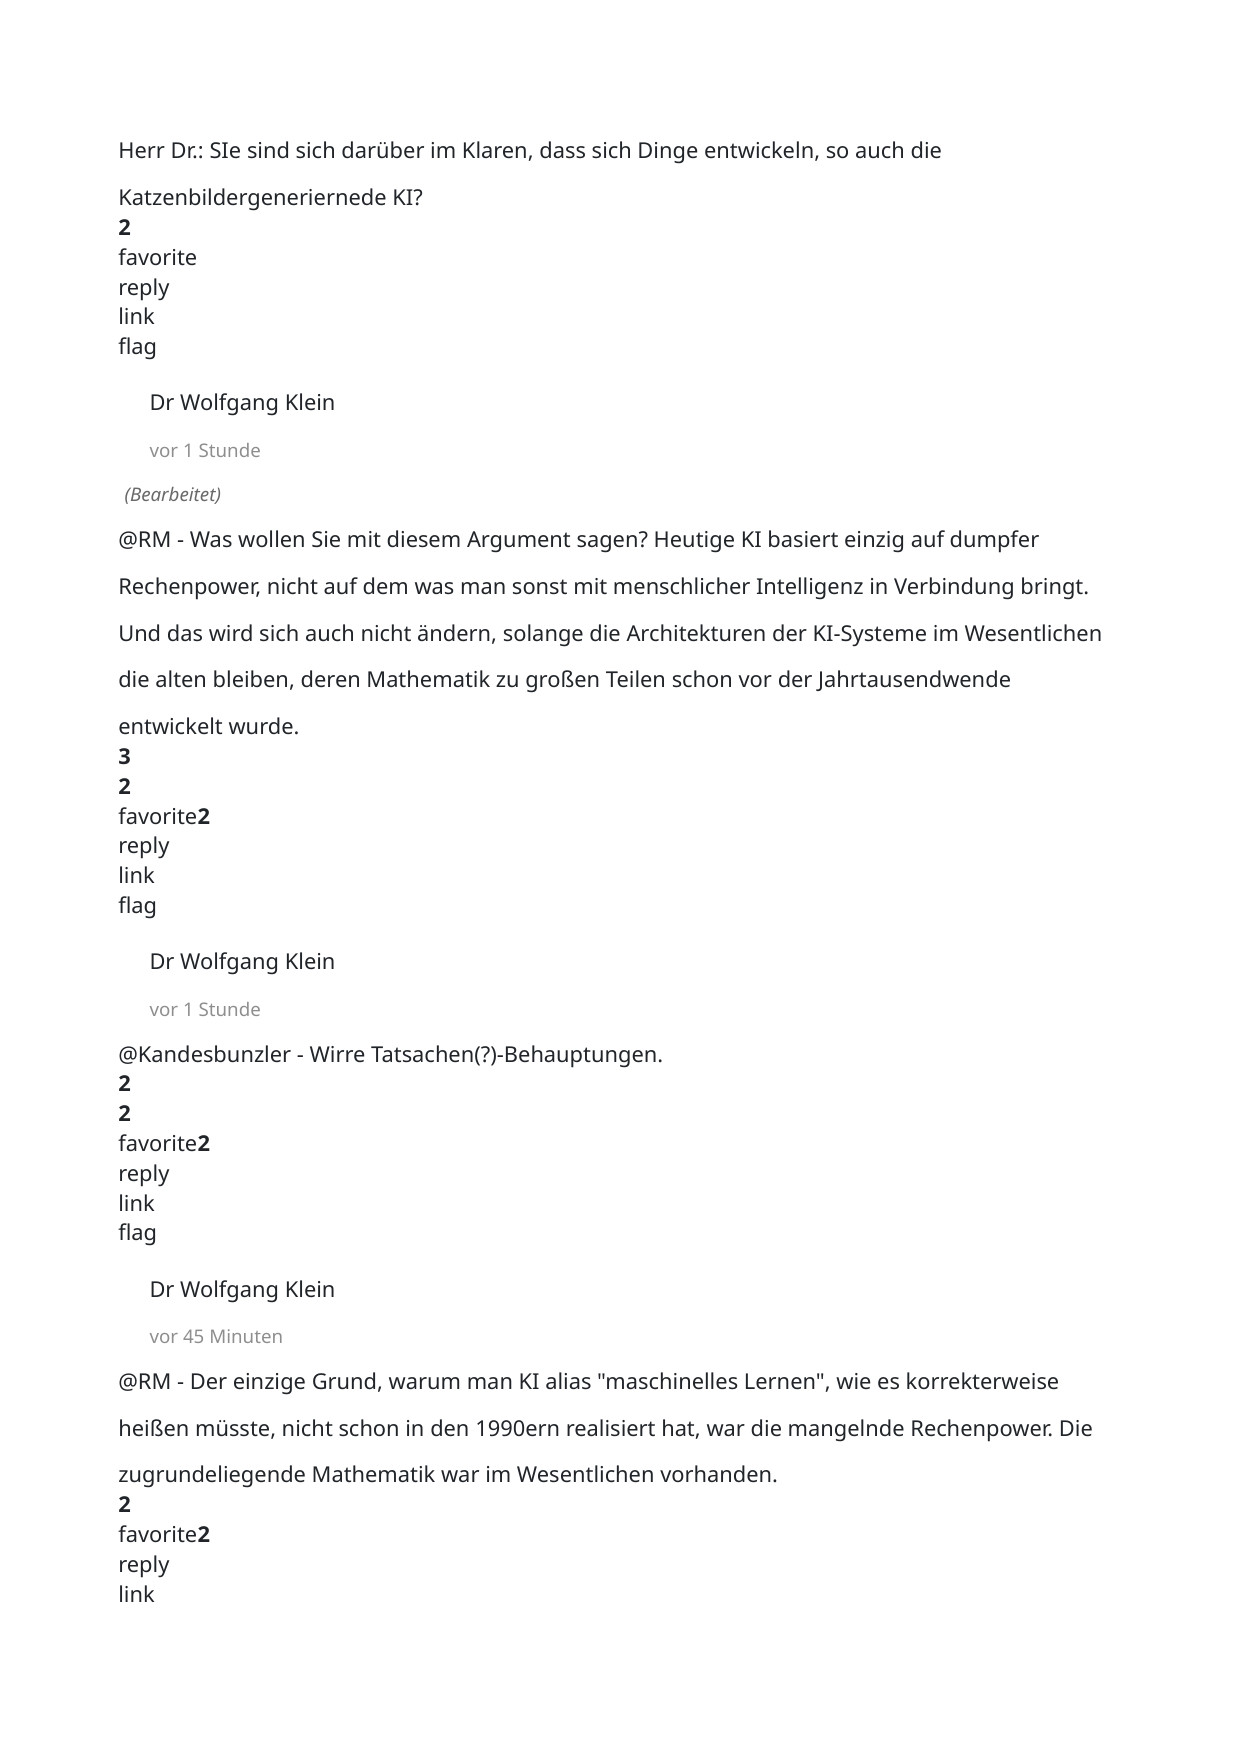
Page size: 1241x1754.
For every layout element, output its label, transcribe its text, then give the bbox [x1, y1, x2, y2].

text flag [118, 890, 1122, 920]
text favorite2 [118, 1519, 1122, 1549]
text favorite2 [118, 1128, 1122, 1158]
text reply [118, 271, 1122, 301]
text favorite [118, 242, 1122, 271]
text link [118, 1579, 1122, 1608]
text Herr Dr.: SIe sind sich darüber im Klaren, dass sich Dinge entwickeln, so auch die Katzenbildergeneriernede KI? [118, 118, 1122, 212]
text 2 [118, 1098, 1122, 1128]
text flag [118, 1217, 1122, 1247]
text vor 1 Stunde [149, 992, 1122, 1021]
text 2 [118, 1068, 1122, 1098]
text flag [118, 331, 1122, 361]
text reply [118, 831, 1122, 860]
text (Bearbeitet) [118, 478, 1122, 507]
text link [118, 301, 1122, 331]
text Dr Wolfgang Klein [149, 936, 1114, 976]
text @RM - Der einzige Grund, warum man KI alias "maschinelles Lernen", wie es korrekterweise heißen müsste, nicht schon in den 1990ern realisiert hat, war die mangelnde Rechenpower. Die zugrundeliegende Mathematik war im Wesentlichen vorhanden. [118, 1349, 1122, 1489]
text @Kandesbunzler - Wirre Tatsachen(?)-Behauptungen. [118, 1021, 1122, 1068]
text @RM - Was wollen Sie mit diesem Argument sagen? Heutige KI basiert einzig auf dumpfer Rechenpower, nicht auf dem was man sonst mit menschlicher Intelligenz in Verbindung bringt. Und das wird sich auch nicht ändern, solange die Architekturen der KI-Systeme im Wesentlichen die alten bleiben, deren Mathematik zu großen Teilen schon vor der Jahrtausendwende entwickelt wurde. [118, 507, 1122, 741]
text 2 [118, 771, 1122, 801]
text Dr Wolfgang Klein [149, 1263, 1114, 1303]
text favorite2 [118, 801, 1122, 831]
text 3 [118, 741, 1122, 771]
text reply [118, 1549, 1122, 1579]
text vor 1 Stunde [149, 433, 1122, 462]
text reply [118, 1158, 1122, 1187]
text 2 [118, 1489, 1122, 1519]
text vor 45 Minuten [149, 1319, 1122, 1349]
text link [118, 1187, 1122, 1217]
text Dr Wolfgang Klein [149, 376, 1114, 417]
text link [118, 860, 1122, 890]
text 2 [118, 212, 1122, 242]
